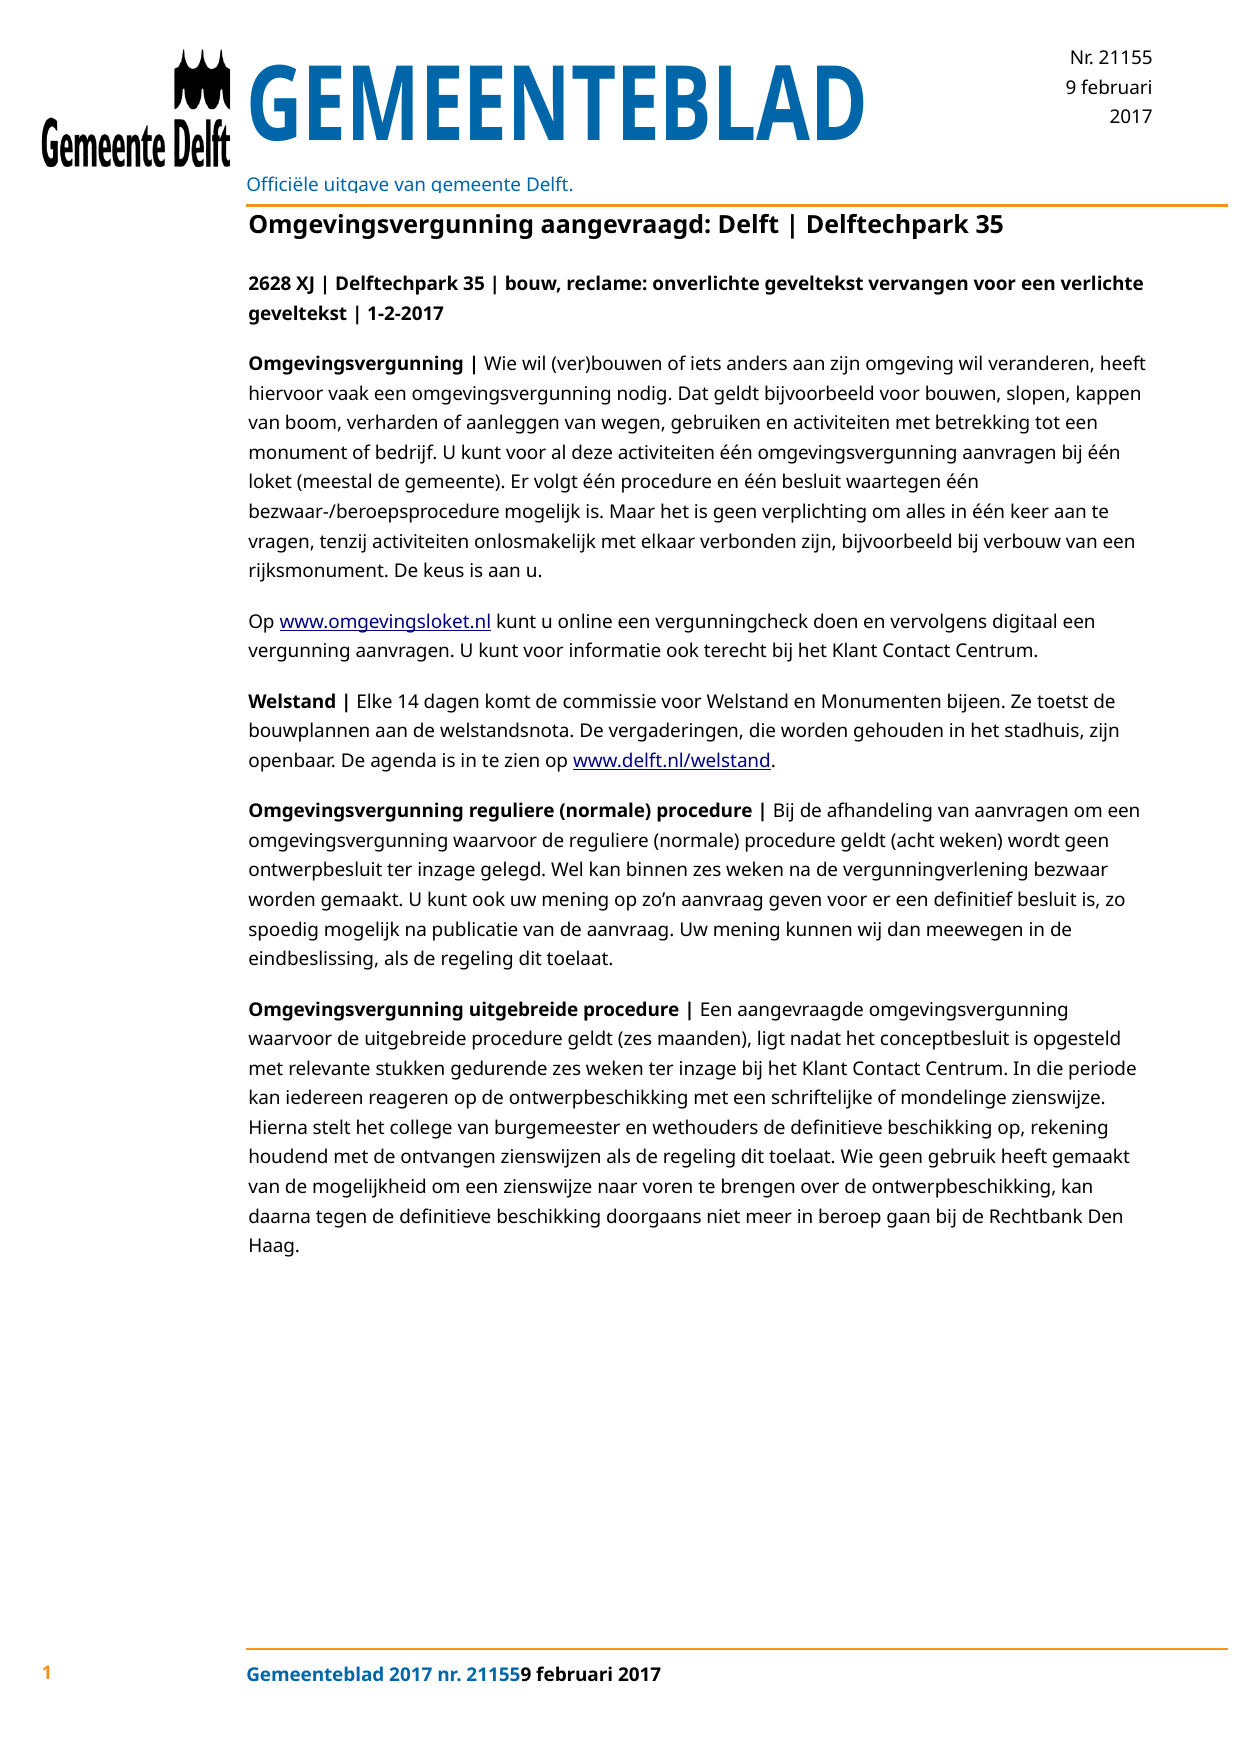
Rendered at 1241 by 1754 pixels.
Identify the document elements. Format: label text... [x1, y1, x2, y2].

text Op www.omgevingsloket.nl kunt u online een vergunningcheck doen en vervolgens digitaal een vergunning aanvragen. U kunt voor informatie ook terecht bij het Klant Contact Centrum. [248, 608, 1152, 663]
text Omgevingsvergunning uitgebreide procedure | Een aangevraagde omgevingsvergunning waarvoor de uitgebreide procedure geldt (zes maanden), ligt nadat het conceptbesluit is opgesteld met relevante stukken gedurende zes weken ter inzage bij het Klant Contact Centrum. In die periode kan iedereen reageren op de ontwerpbeschikking met een schriftelijke of mondelinge zienswijze. Hierna stelt het college van burgemeester en wethouders de definitieve beschikking op, rekening houdend met de ontvangen zienswijzen als de regeling dit toelaat. Wie geen gebruik heeft gemaakt van de mogelijkheid om een zienswijze naar voren te brengen over de ontwerpbeschikking, kan daarna tegen de definitieve beschikking doorgaans niet meer in beroep gaan bij de Rechtbank Den Haag. [248, 996, 1152, 1258]
text Omgevingsvergunning reguliere (normale) procedure | Bij de afhandeling van aanvragen om een omgevingsvergunning waarvoor de reguliere (normale) procedure geldt (acht weken) wordt geen ontwerpbesluit ter inzage gelegd. Wel kan binnen zes weken na de vergunningverlening bezwaar worden gemaakt. U kunt ook uw mening op zo’n aanvraag geven voor er een definitief besluit is, zo spoedig mogelijk na publicatie van de aanvraag. Uw mening kunnen wij dan meewegen in de eindbeslissing, als de regeling dit toelaat. [248, 797, 1152, 971]
picture [41, 47, 231, 172]
text Welstand | Elke 14 dagen komt de commissie voor Welstand en Monumenten bijeen. Ze toetst de bouwplannen aan de welstandsnota. De vergaderingen, die worden gehouden in het stadhuis, zijn openbaar. De agenda is in te zien op www.delft.nl/welstand. [248, 688, 1152, 773]
text Omgevingsvergunning aangevraagd: Delft | Delftechpark 35 [248, 207, 1152, 241]
text Omgevingsvergunning | Wie wil (ver)bouwen of iets anders aan zijn omgeving wil veranderen, heeft hiervoor vaak een omgevingsvergunning nodig. Dat geldt bijvoorbeeld voor bouwen, slopen, kappen van boom, verharden of aanleggen van wegen, gebruiken en activiteiten met betrekking tot een monument of bedrijf. U kunt voor al deze activiteiten één omgevingsvergunning aanvragen bij één loket (meestal de gemeente). Er volgt één procedure en één besluit waartegen één bezwaar-/beroepsprocedure mogelijk is. Maar het is geen verplichting om alles in één keer aan te vragen, tenzij activiteiten onlosmakelijk met elkaar verbonden zijn, bijvoorbeeld bij verbouw van een rijksmonument. De keus is aan u. [248, 350, 1152, 583]
text 2628 XJ | Delftechpark 35 | bouw, reclame: onverlichte geveltekst vervangen voor een verlichte geveltekst | 1-2-2017 [248, 270, 1152, 326]
